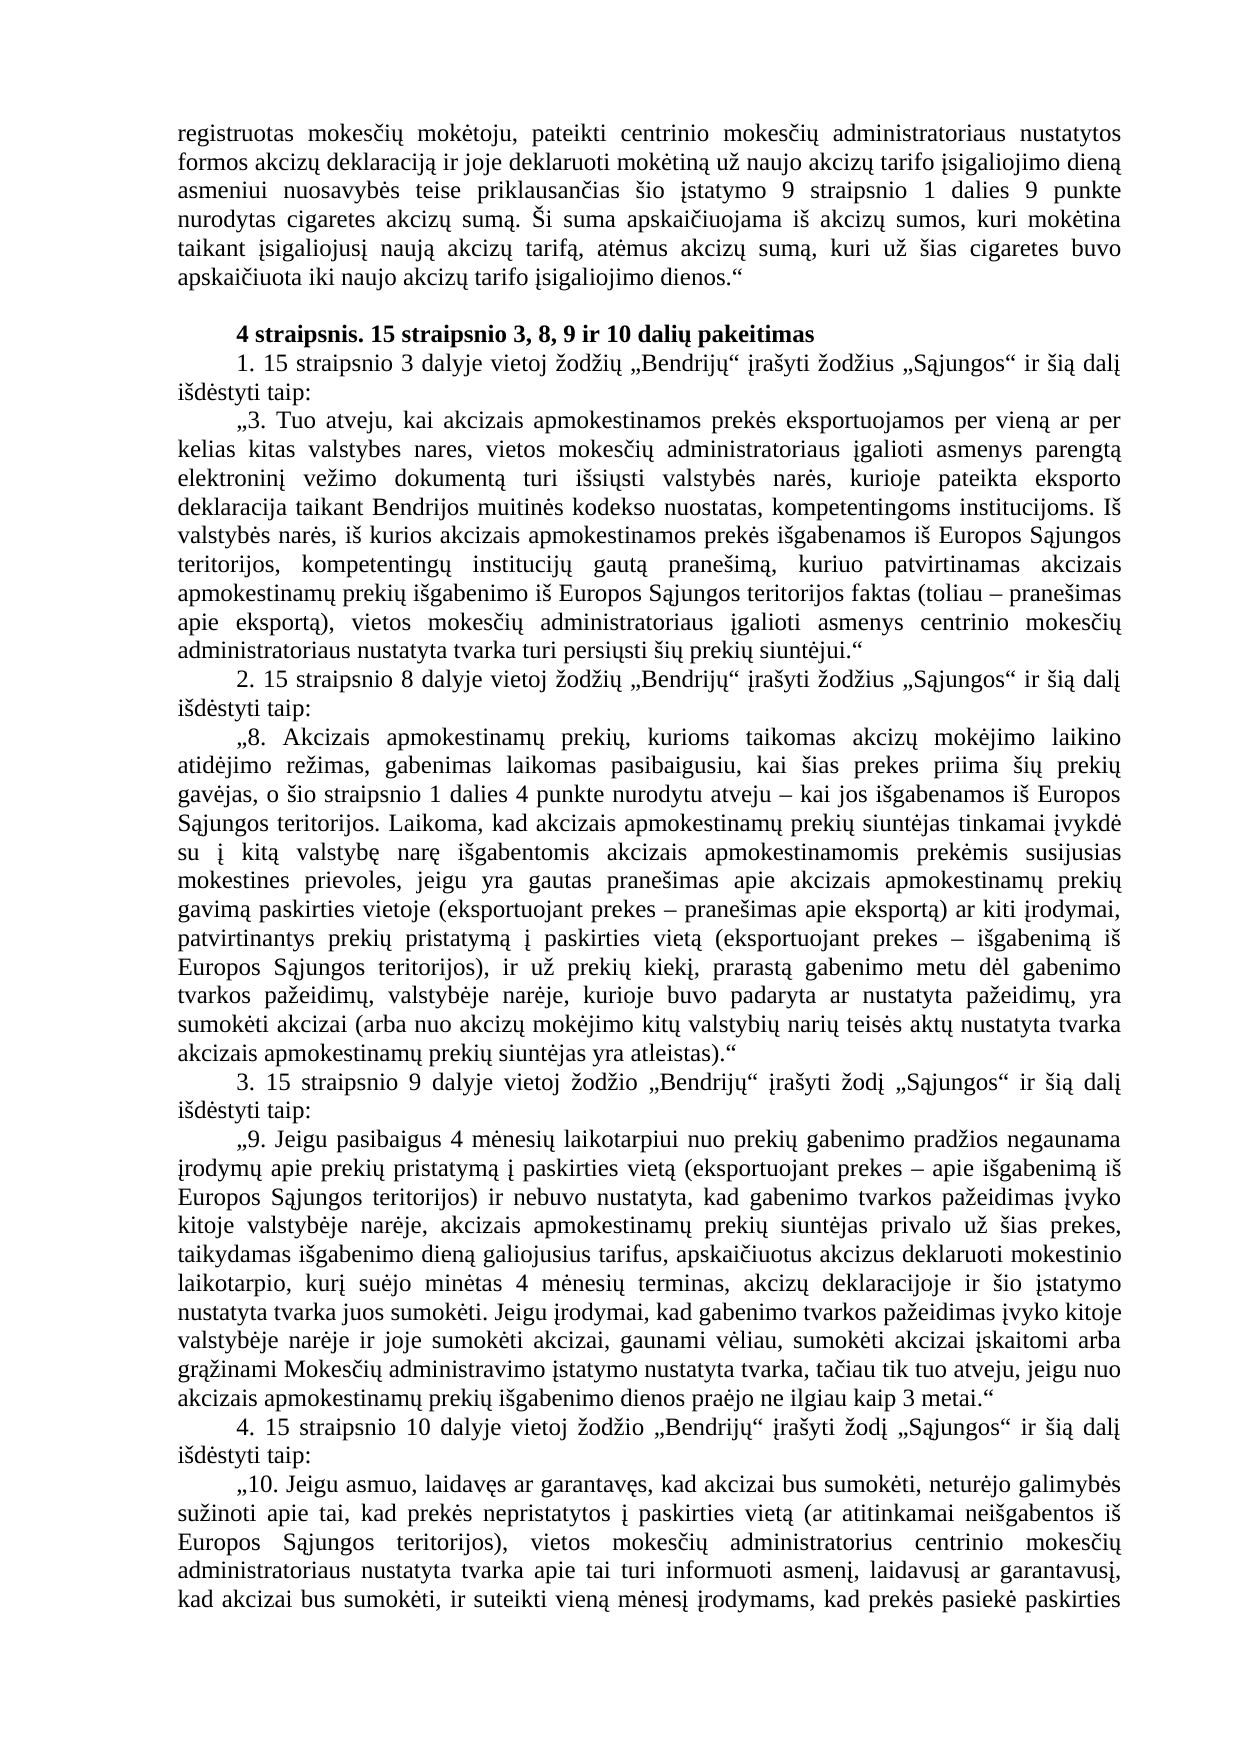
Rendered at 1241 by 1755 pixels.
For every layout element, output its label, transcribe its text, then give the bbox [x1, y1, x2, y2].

text „8. Akcizais apmokestinamų prekių, kurioms taikomas akcizų mokėjimo laikino atidėjimo režimas, gabenimas laikomas pasibaigusiu, kai šias prekes priima šių prekių gavėjas, o šio straipsnio 1 dalies 4 punkte nurodytu atveju – kai jos išgabenamos iš Europos Sąjungos teritorijos. Laikoma, kad akcizais apmokestinamų prekių siuntėjas tinkamai įvykdė su į kitą valstybę narę išgabentomis akcizais apmokestinamomis prekėmis susijusias mokestines prievoles, jeigu yra gautas pranešimas apie akcizais apmokestinamų prekių gavimą paskirties vietoje (eksportuojant prekes – pranešimas apie eksportą) ar kiti įrodymai, patvirtinantys prekių pristatymą į paskirties vietą (eksportuojant prekes – išgabenimą iš Europos Sąjungos teritorijos), ir už prekių kiekį, prarastą gabenimo metu dėl gabenimo tvarkos pažeidimų, valstybėje narėje, kurioje buvo padaryta ar nustatyta pažeidimų, yra sumokėti akcizai (arba nuo akcizų mokėjimo kitų valstybių narių teisės aktų nustatyta tvarka akcizais apmokestinamų prekių siuntėjas yra atleistas).“ [177, 722, 1122, 1067]
text „9. Jeigu pasibaigus 4 mėnesių laikotarpiui nuo prekių gabenimo pradžios negaunama įrodymų apie prekių pristatymą į paskirties vietą (eksportuojant prekes – apie išgabenimą iš Europos Sąjungos teritorijos) ir nebuvo nustatyta, kad gabenimo tvarkos pažeidimas įvyko kitoje valstybėje narėje, akcizais apmokestinamų prekių siuntėjas privalo už šias prekes, taikydamas išgabenimo dieną galiojusius tarifus, apskaičiuotus akcizus deklaruoti mokestinio laikotarpio, kurį suėjo minėtas 4 mėnesių terminas, akcizų deklaracijoje ir šio įstatymo nustatyta tvarka juos sumokėti. Jeigu įrodymai, kad gabenimo tvarkos pažeidimas įvyko kitoje valstybėje narėje ir joje sumokėti akcizai, gaunami vėliau, sumokėti akcizai įskaitomi arba grąžinami Mokesčių administravimo įstatymo nustatyta tvarka, tačiau tik tuo atveju, jeigu nuo akcizais apmokestinamų prekių išgabenimo dienos praėjo ne ilgiau kaip 3 metai.“ [177, 1124, 1122, 1412]
text registruotas mokesčių mokėtoju, pateikti centrinio mokesčių administratoriaus nustatytos formos akcizų deklaraciją ir joje deklaruoti mokėtiną už naujo akcizų tarifo įsigaliojimo dieną asmeniui nuosavybės teise priklausančias šio įstatymo 9 straipsnio 1 dalies 9 punkte nurodytas cigaretes akcizų sumą. Ši suma apskaičiuojama iš akcizų sumos, kuri mokėtina taikant įsigaliojusį naują akcizų tarifą, atėmus akcizų sumą, kuri už šias cigaretes buvo apskaičiuota iki naujo akcizų tarifo įsigaliojimo dienos.“ [177, 118, 1122, 291]
text „10. Jeigu asmuo, laidavęs ar garantavęs, kad akcizai bus sumokėti, neturėjo galimybės sužinoti apie tai, kad prekės nepristatytos į paskirties vietą (ar atitinkamai neišgabentos iš Europos Sąjungos teritorijos), vietos mokesčių administratorius centrinio mokesčių administratoriaus nustatyta tvarka apie tai turi informuoti asmenį, laidavusį ar garantavusį, kad akcizai bus sumokėti, ir suteikti vieną mėnesį įrodymams, kad prekės pasiekė paskirties [177, 1469, 1122, 1613]
text 4. 15 straipsnio 10 dalyje vietoj žodžio „Bendrijų“ įrašyti žodį „Sąjungos“ ir šią dalį išdėstyti taip: [177, 1412, 1122, 1469]
text „3. Tuo atveju, kai akcizais apmokestinamos prekės eksportuojamos per vieną ar per kelias kitas valstybes nares, vietos mokesčių administratoriaus įgalioti asmenys parengtą elektroninį vežimo dokumentą turi išsiųsti valstybės narės, kurioje pateikta eksporto deklaracija taikant Bendrijos muitinės kodekso nuostatas, kompetentingoms institucijoms. Iš valstybės narės, iš kurios akcizais apmokestinamos prekės išgabenamos iš Europos Sąjungos teritorijos, kompetentingų institucijų gautą pranešimą, kuriuo patvirtinamas akcizais apmokestinamų prekių išgabenimo iš Europos Sąjungos teritorijos faktas (toliau – pranešimas apie eksportą), vietos mokesčių administratoriaus įgalioti asmenys centrinio mokesčių administratoriaus nustatyta tvarka turi persiųsti šių prekių siuntėjui.“ [177, 406, 1122, 664]
text 4 straipsnis. 15 straipsnio 3, 8, 9 ir 10 dalių pakeitimas [177, 319, 1122, 348]
text 2. 15 straipsnio 8 dalyje vietoj žodžių „Bendrijų“ įrašyti žodžius „Sąjungos“ ir šią dalį išdėstyti taip: [177, 664, 1122, 722]
text 1. 15 straipsnio 3 dalyje vietoj žodžių „Bendrijų“ įrašyti žodžius „Sąjungos“ ir šią dalį išdėstyti taip: [177, 348, 1122, 406]
text 3. 15 straipsnio 9 dalyje vietoj žodžio „Bendrijų“ įrašyti žodį „Sąjungos“ ir šią dalį išdėstyti taip: [177, 1067, 1122, 1124]
